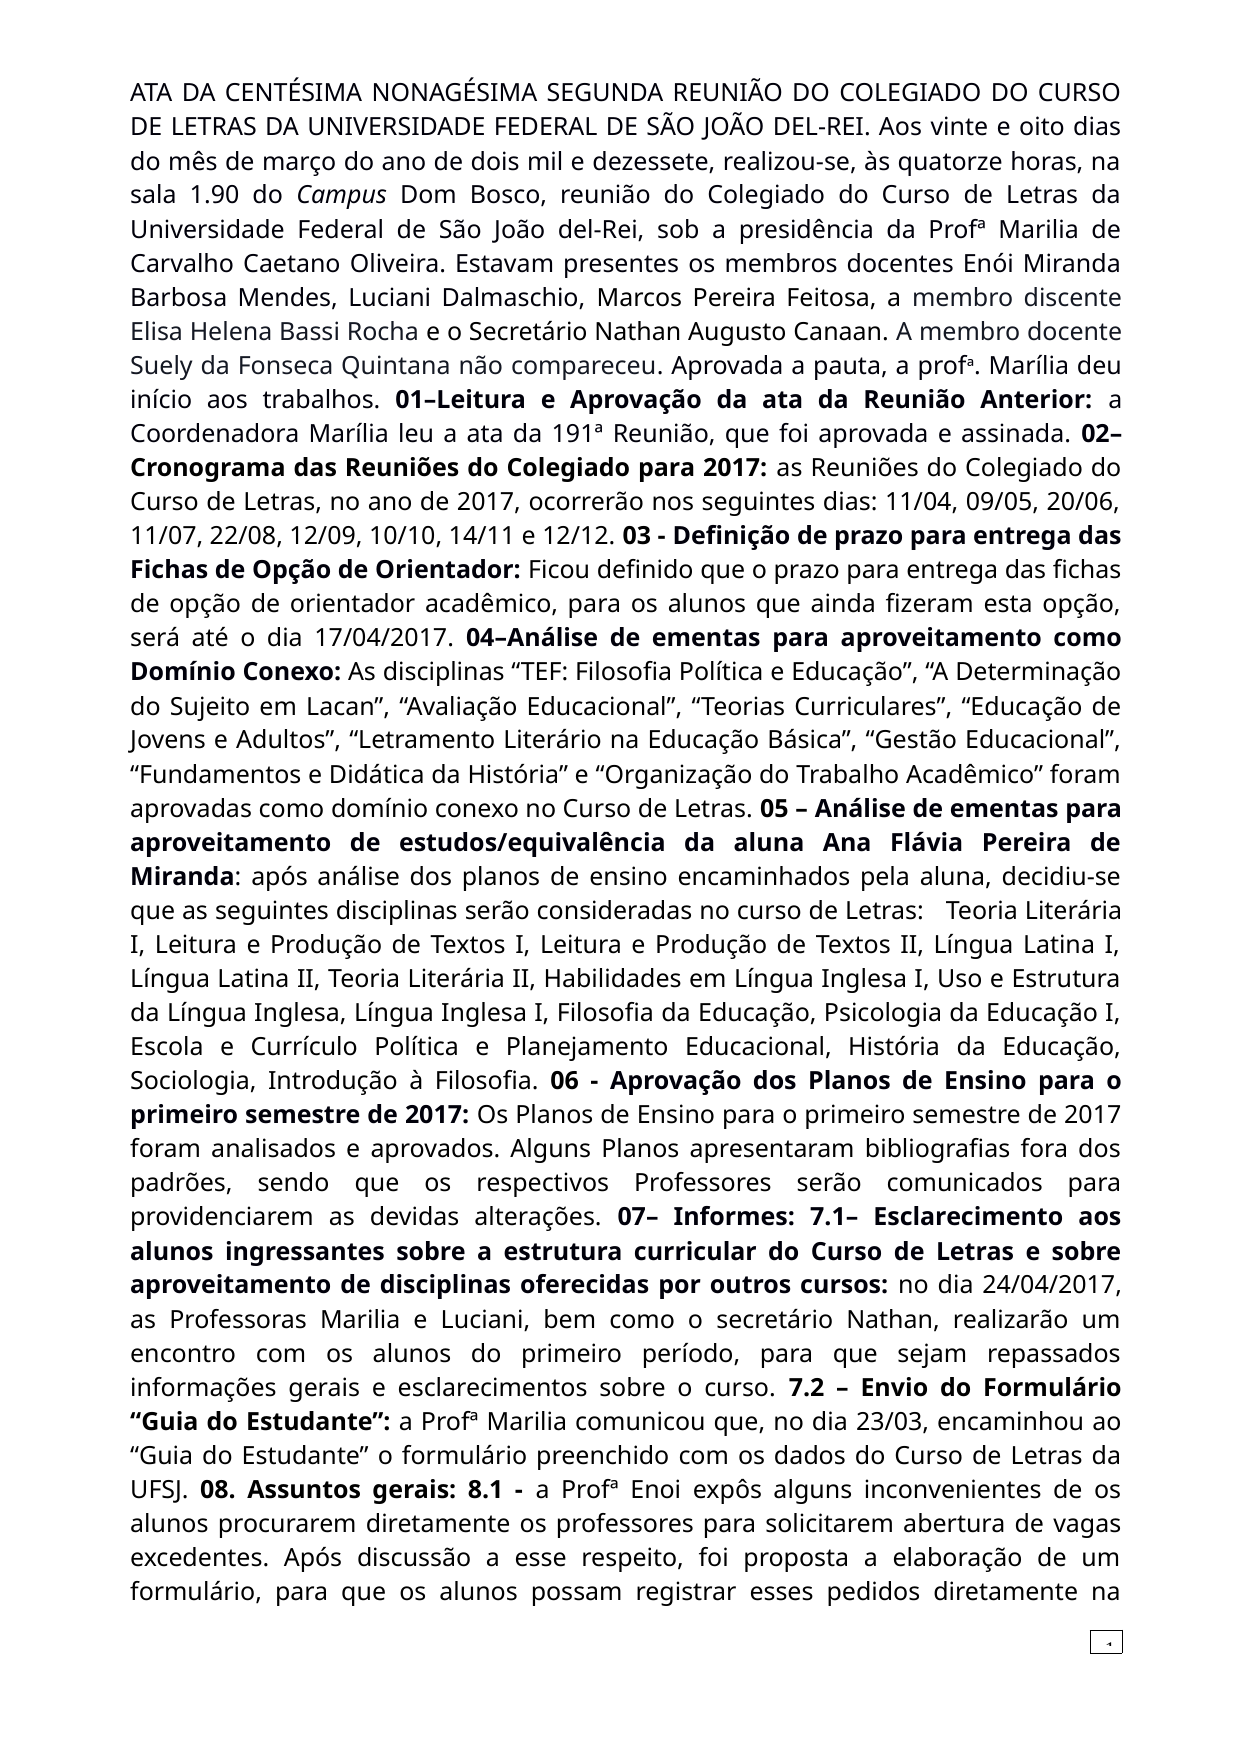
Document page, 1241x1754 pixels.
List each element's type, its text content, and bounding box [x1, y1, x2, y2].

text ATA DA CENTÉSIMA NONAGÉSIMA SEGUNDA REUNIÃO DO COLEGIADO DO CURSO DE LETRAS DA UNIVERSIDADE FEDERAL DE SÃO JOÃO DEL-REI. Aos vinte e oito dias do mês de março do ano de dois mil e dezessete, realizou-se, às quatorze horas, na sala 1.90 do Campus Dom Bosco, reunião do Colegiado do Curso de Letras da Universidade Federal de São João del-Rei, sob a presidência da Profª Marilia de Carvalho Caetano Oliveira. Estavam presentes os membros docentes Enói Miranda Barbosa Mendes, Luciani Dalmaschio, Marcos Pereira Feitosa, a membro discente Elisa Helena Bassi Rocha e o Secretário Nathan Augusto Canaan. A membro docente Suely da Fonseca Quintana não compareceu. Aprovada a pauta, a profª. Marília deu início aos trabalhos. 01–Leitura e Aprovação da ata da Reunião Anterior: a Coordenadora Marília leu a ata da 191ª Reunião, que foi aprovada e assinada. 02–Cronograma das Reuniões do Colegiado para 2017: as Reuniões do Colegiado do Curso de Letras, no ano de 2017, ocorrerão nos seguintes dias: 11/04, 09/05, 20/06, 11/07, 22/08, 12/09, 10/10, 14/11 e 12/12. 03 - Definição de prazo para entrega das Fichas de Opção de Orientador: Ficou definido que o prazo para entrega das fichas de opção de orientador acadêmico, para os alunos que ainda fizeram esta opção, será até o dia 17/04/2017. 04–Análise de ementas para aproveitamento como Domínio Conexo: As disciplinas “TEF: Filosofia Política e Educação”, “A Determinação do Sujeito em Lacan”, “Avaliação Educacional”, “Teorias Curriculares”, “Educação de Jovens e Adultos”, “Letramento Literário na Educação Básica”, “Gestão Educacional”, “Fundamentos e Didática da História” e “Organização do Trabalho Acadêmico” foram aprovadas como domínio conexo no Curso de Letras. 05 – Análise de ementas para aproveitamento de estudos/equivalência da aluna Ana Flávia Pereira de Miranda: após análise dos planos de ensino encaminhados pela aluna, decidiu-se que as seguintes disciplinas serão consideradas no curso de Letras: Teoria Literária I, Leitura e Produção de Textos I, Leitura e Produção de Textos II, Língua Latina I, Língua Latina II, Teoria Literária II, Habilidades em Língua Inglesa I, Uso e Estrutura da Língua Inglesa, Língua Inglesa I, Filosofia da Educação, Psicologia da Educação I, Escola e Currículo Política e Planejamento Educacional, História da Educação, Sociologia, Introdução à Filosofia. 06 - Aprovação dos Planos de Ensino para o primeiro semestre de 2017: Os Planos de Ensino para o primeiro semestre de 2017 foram analisados e aprovados. Alguns Planos apresentaram bibliografias fora dos padrões, sendo que os respectivos Professores serão comunicados para providenciarem as devidas alterações. 07– Informes: 7.1– Esclarecimento aos alunos ingressantes sobre a estrutura curricular do Curso de Letras e sobre aproveitamento de disciplinas oferecidas por outros cursos: no dia 24/04/2017, as Professoras Marilia e Luciani, bem como o secretário Nathan, realizarão um encontro com os alunos do primeiro período, para que sejam repassados informações gerais e esclarecimentos sobre o curso. 7.2 – Envio do Formulário “Guia do Estudante”: a Profª Marilia comunicou que, no dia 23/03, encaminhou ao “Guia do Estudante” o formulário preenchido com os dados do Curso de Letras da UFSJ. 08. Assuntos gerais: 8.1 - a Profª Enoi expôs alguns inconvenientes de os alunos procurarem diretamente os professores para solicitarem abertura de vagas excedentes. Após discussão a esse respeito, foi proposta a elaboração de um formulário, para que os alunos possam registrar esses pedidos diretamente na [130, 75, 1122, 1608]
